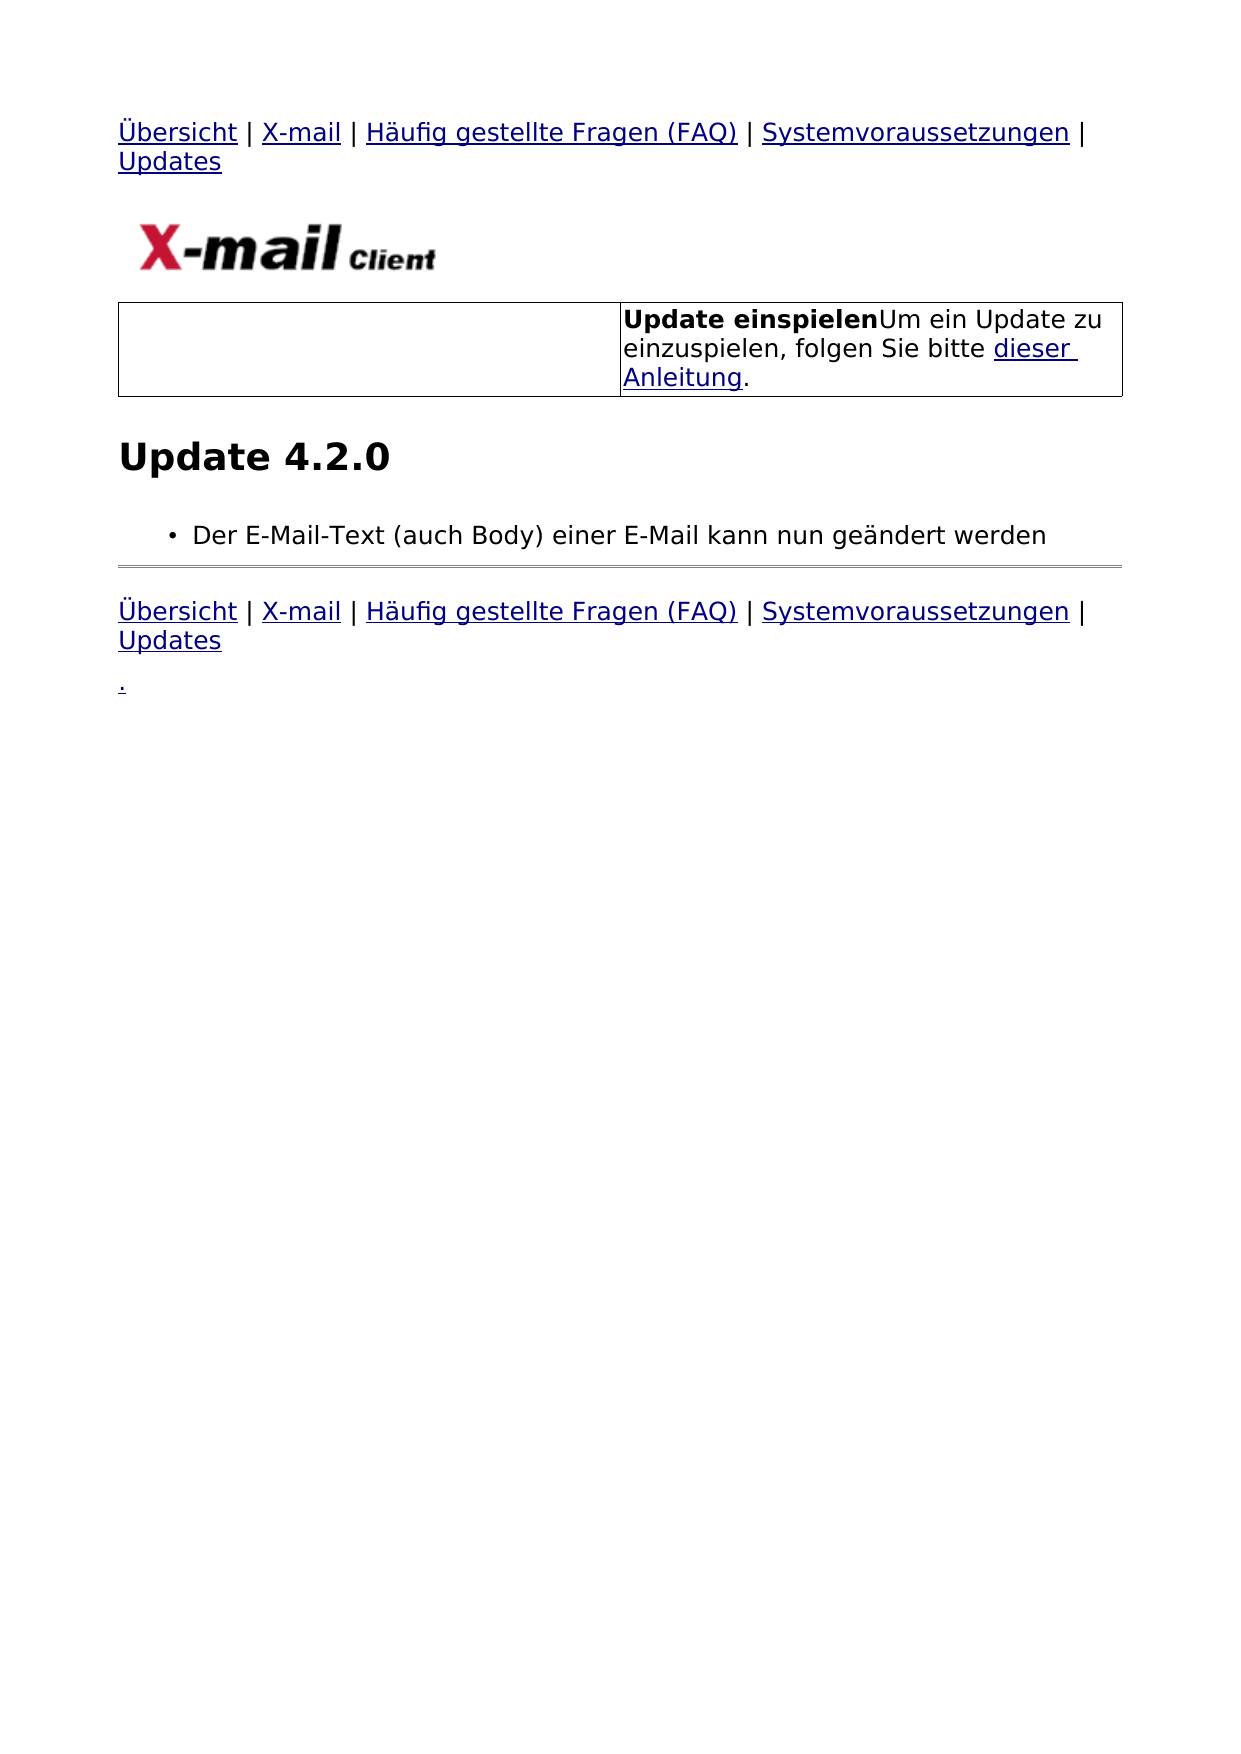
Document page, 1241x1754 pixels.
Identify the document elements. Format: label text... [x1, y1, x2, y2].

text Übersicht | X-mail | Häufig gestellte Fragen (FAQ) | Systemvoraussetzungen | Updates [118, 597, 1122, 655]
text Übersicht | X-mail | Häufig gestellte Fragen (FAQ) | Systemvoraussetzungen | Updates [118, 118, 1122, 176]
table_header Update einspielenUm ein Update zu einzuspielen, folgen Sie bitte dieser Anleitung. [621, 303, 1122, 396]
table_header [119, 303, 620, 396]
list Der E-Mail-Text (auch Body) einer E-Mail kann nun geändert werden [177, 521, 1122, 550]
picture [118, 188, 439, 275]
subtitle Update 4.2.0 [118, 436, 1122, 479]
text . [118, 667, 1122, 697]
